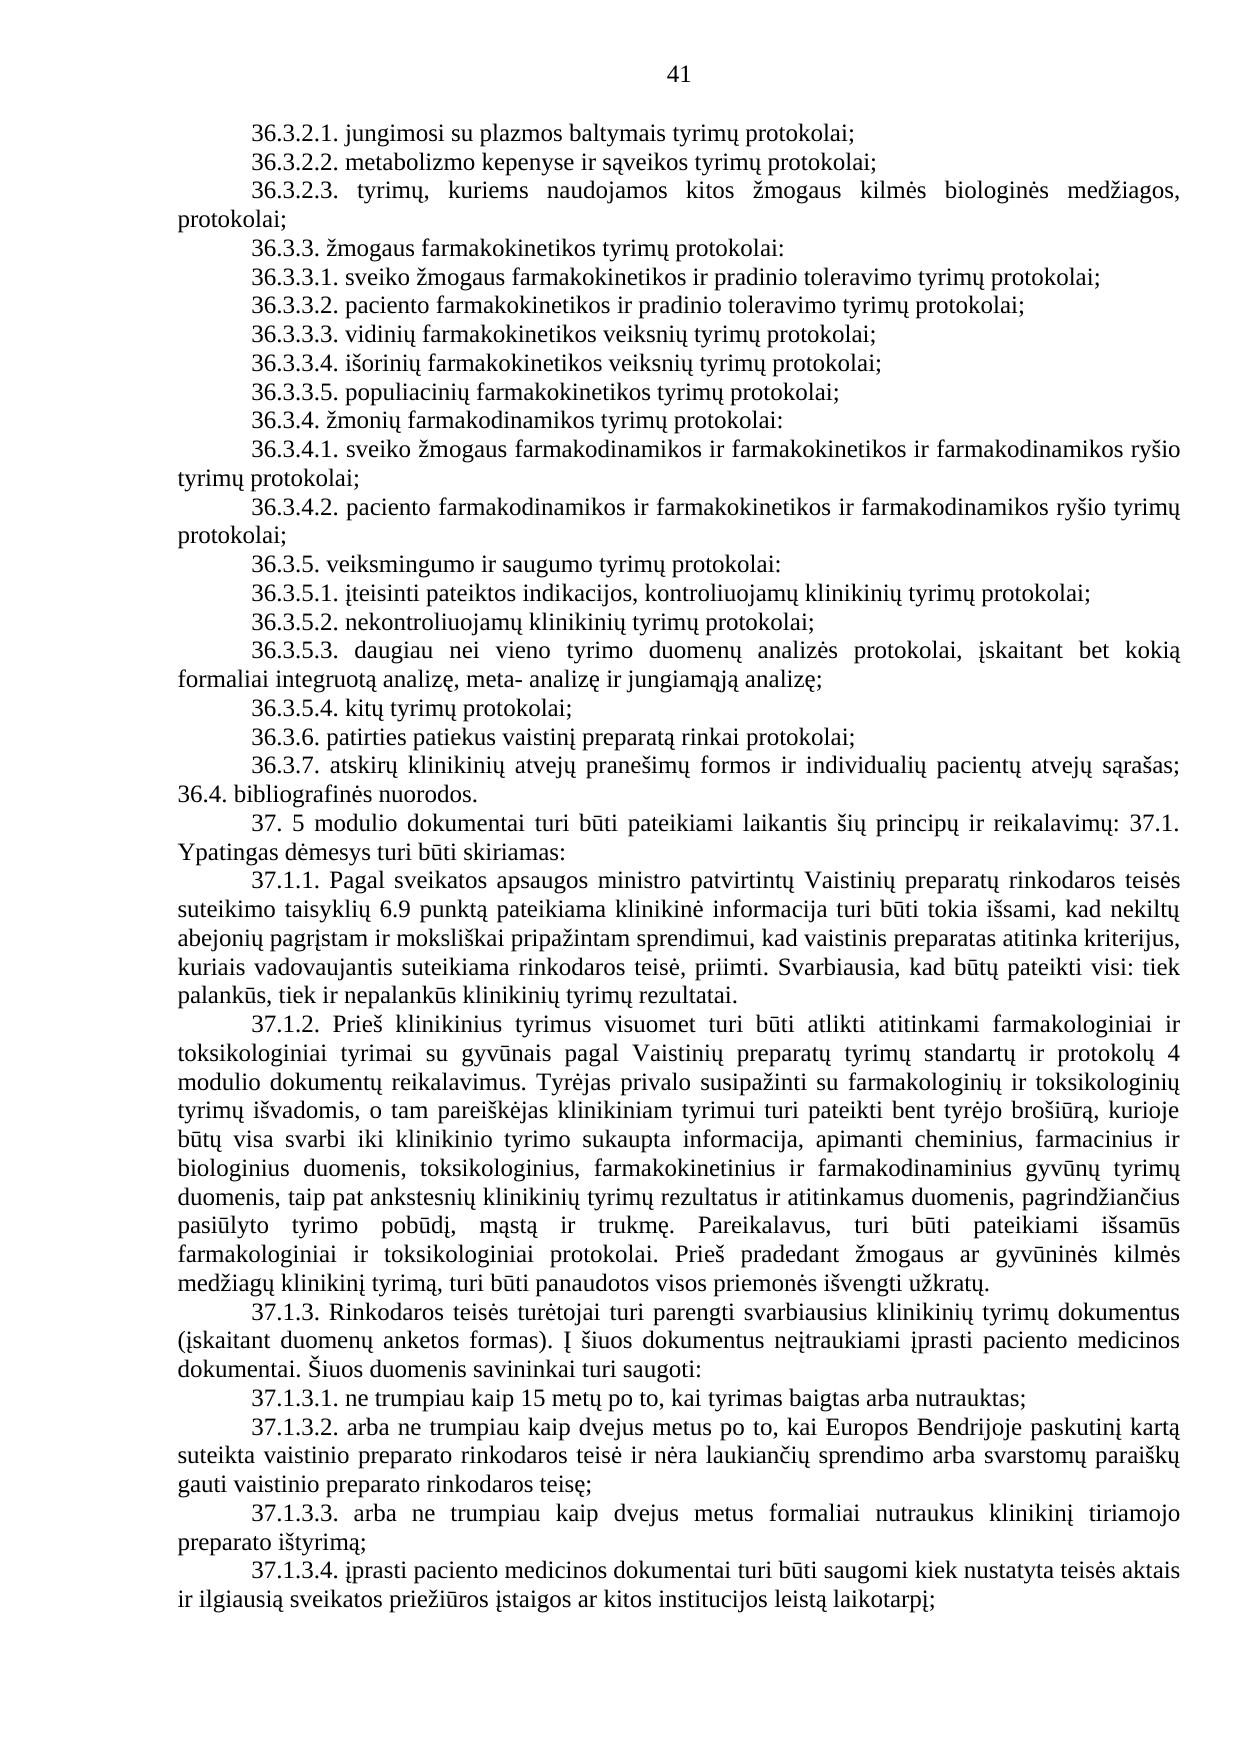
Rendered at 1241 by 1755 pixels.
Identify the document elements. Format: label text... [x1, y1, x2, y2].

text 36.3.2.3. tyrimų, kuriems naudojamos kitos žmogaus kilmės biologinės medžiagos, protokolai; [177, 176, 1181, 233]
text 36.3.3.1. sveiko žmogaus farmakokinetikos ir pradinio toleravimo tyrimų protokolai; [177, 262, 1181, 291]
text 36.3.4.1. sveiko žmogaus farmakodinamikos ir farmakokinetikos ir farmakodinamikos ryšio tyrimų protokolai; [177, 434, 1181, 492]
text 37.1.3.3. arba ne trumpiau kaip dvejus metus formaliai nutraukus klinikinį tiriamojo preparato ištyrimą; [177, 1498, 1181, 1556]
text 36.3.3.2. paciento farmakokinetikos ir pradinio toleravimo tyrimų protokolai; [177, 291, 1181, 319]
text 36.3.7. atskirų klinikinių atvejų pranešimų formos ir individualių pacientų atvejų sąrašas; 36.4. bibliografinės nuorodos. [177, 751, 1181, 808]
text 36.3.5.1. įteisinti pateiktos indikacijos, kontroliuojamų klinikinių tyrimų protokolai; [177, 578, 1181, 607]
text 37. 5 modulio dokumentai turi būti pateikiami laikantis šių principų ir reikalavimų: 37.1. Ypatingas dėmesys turi būti skiriamas: [177, 808, 1181, 866]
text 37.1.3.4. įprasti paciento medicinos dokumentai turi būti saugomi kiek nustatyta teisės aktais ir ilgiausią sveikatos priežiūros įstaigos ar kitos institucijos leistą laikotarpį; [177, 1556, 1181, 1613]
text 36.3.2.1. jungimosi su plazmos baltymais tyrimų protokolai; [177, 118, 1181, 147]
text 36.3.3. žmogaus farmakokinetikos tyrimų protokolai: [177, 233, 1181, 262]
text 36.3.5.3. daugiau nei vieno tyrimo duomenų analizės protokolai, įskaitant bet kokią formaliai integruotą analizę, meta- analizę ir jungiamąją analizę; [177, 636, 1181, 693]
text 36.3.3.3. vidinių farmakokinetikos veiksnių tyrimų protokolai; [177, 319, 1181, 348]
text 36.3.4.2. paciento farmakodinamikos ir farmakokinetikos ir farmakodinamikos ryšio tyrimų protokolai; [177, 492, 1181, 549]
text 36.3.4. žmonių farmakodinamikos tyrimų protokolai: [177, 406, 1181, 434]
text 36.3.2.2. metabolizmo kepenyse ir sąveikos tyrimų protokolai; [177, 147, 1181, 176]
text 36.3.6. patirties patiekus vaistinį preparatą rinkai protokolai; [177, 722, 1181, 751]
text 37.1.2. Prieš klinikinius tyrimus visuomet turi būti atlikti atitinkami farmakologiniai ir toksikologiniai tyrimai su gyvūnais pagal Vaistinių preparatų tyrimų standartų ir protokolų 4 modulio dokumentų reikalavimus. Tyrėjas privalo susipažinti su farmakologinių ir toksikologinių tyrimų išvadomis, o tam pareiškėjas klinikiniam tyrimui turi pateikti bent tyrėjo brošiūrą, kurioje būtų visa svarbi iki klinikinio tyrimo sukaupta informacija, apimanti cheminius, farmacinius ir biologinius duomenis, toksikologinius, farmakokinetinius ir farmakodinaminius gyvūnų tyrimų duomenis, taip pat ankstesnių klinikinių tyrimų rezultatus ir atitinkamus duomenis, pagrindžiančius pasiūlyto tyrimo pobūdį, mąstą ir trukmę. Pareikalavus, turi būti pateikiami išsamūs farmakologiniai ir toksikologiniai protokolai. Prieš pradedant žmogaus ar gyvūninės kilmės medžiagų klinikinį tyrimą, turi būti panaudotos visos priemonės išvengti užkratų. [177, 1009, 1181, 1297]
text 36.3.5.4. kitų tyrimų protokolai; [177, 693, 1181, 722]
text 36.3.5.2. nekontroliuojamų klinikinių tyrimų protokolai; [177, 607, 1181, 636]
text 37.1.3. Rinkodaros teisės turėtojai turi parengti svarbiausius klinikinių tyrimų dokumentus (įskaitant duomenų anketos formas). Į šiuos dokumentus neįtraukiami įprasti paciento medicinos dokumentai. Šiuos duomenis savininkai turi saugoti: [177, 1297, 1181, 1383]
text 37.1.3.1. ne trumpiau kaip 15 metų po to, kai tyrimas baigtas arba nutrauktas; [177, 1383, 1181, 1412]
text 37.1.1. Pagal sveikatos apsaugos ministro patvirtintų Vaistinių preparatų rinkodaros teisės suteikimo taisyklių 6.9 punktą pateikiama klinikinė informacija turi būti tokia išsami, kad nekiltų abejonių pagrįstam ir moksliškai pripažintam sprendimui, kad vaistinis preparatas atitinka kriterijus, kuriais vadovaujantis suteikiama rinkodaros teisė, priimti. Svarbiausia, kad būtų pateikti visi: tiek palankūs, tiek ir nepalankūs klinikinių tyrimų rezultatai. [177, 866, 1181, 1009]
text 37.1.3.2. arba ne trumpiau kaip dvejus metus po to, kai Europos Bendrijoje paskutinį kartą suteikta vaistinio preparato rinkodaros teisė ir nėra laukiančių sprendimo arba svarstomų paraiškų gauti vaistinio preparato rinkodaros teisę; [177, 1412, 1181, 1498]
text 36.3.3.4. išorinių farmakokinetikos veiksnių tyrimų protokolai; [177, 348, 1181, 377]
text 36.3.5. veiksmingumo ir saugumo tyrimų protokolai: [177, 549, 1181, 578]
text 36.3.3.5. populiacinių farmakokinetikos tyrimų protokolai; [177, 377, 1181, 406]
